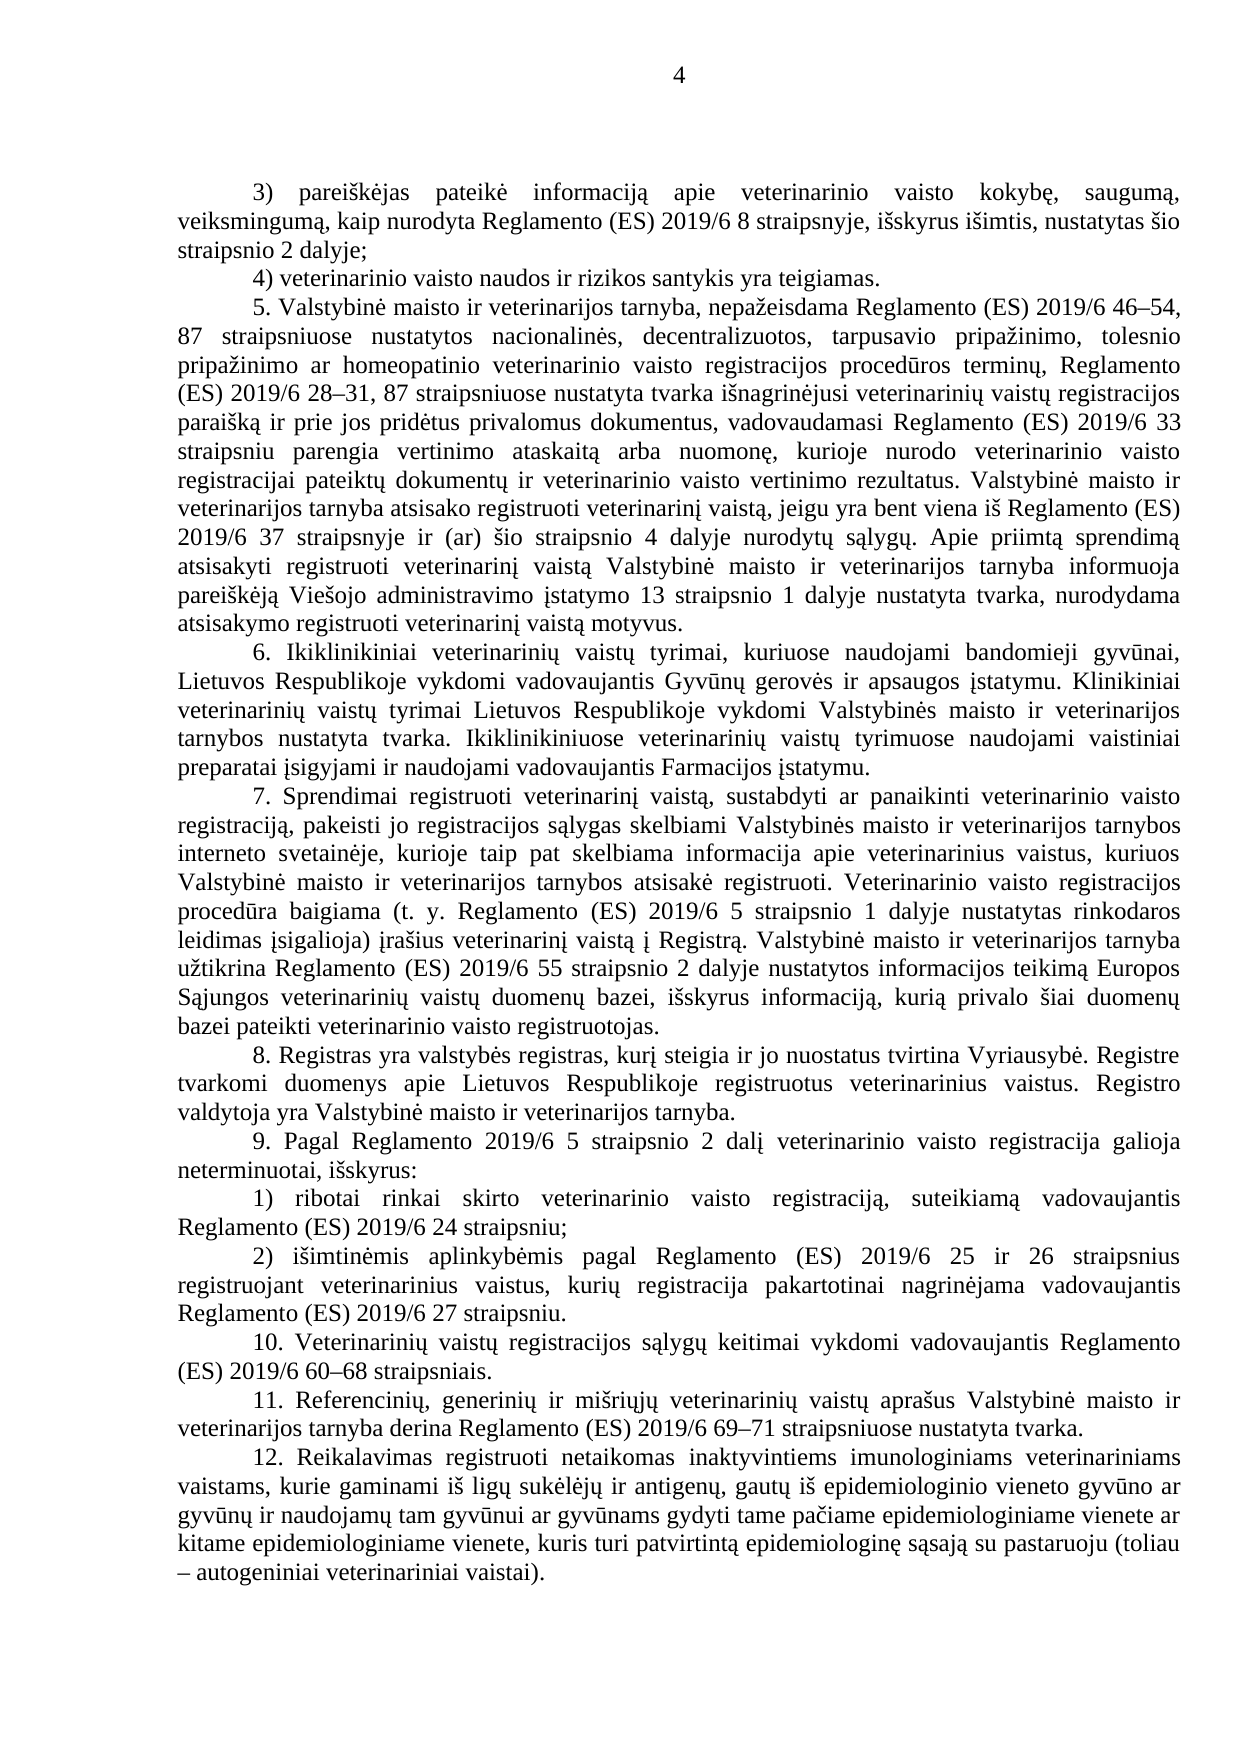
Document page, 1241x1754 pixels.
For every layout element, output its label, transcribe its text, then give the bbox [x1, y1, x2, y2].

text 11. Referencinių, generinių ir mišriųjų veterinarinių vaistų aprašus Valstybinė maisto ir veterinarijos tarnyba derina Reglamento (ES) 2019/6 69–71 straipsniuose nustatyta tvarka. [177, 1385, 1181, 1442]
text 4) veterinarinio vaisto naudos ir rizikos santykis yra teigiamas. [177, 263, 1181, 292]
text 10. Veterinarinių vaistų registracijos sąlygų keitimai vykdomi vadovaujantis Reglamento (ES) 2019/6 60–68 straipsniais. [177, 1327, 1181, 1385]
text 12. Reikalavimas registruoti netaikomas inaktyvintiems imunologiniams veterinariniams vaistams, kurie gaminami iš ligų sukėlėjų ir antigenų, gautų iš epidemiologinio vieneto gyvūno ar gyvūnų ir naudojamų tam gyvūnui ar gyvūnams gydyti tame pačiame epidemiologiniame vienete ar kitame epidemiologiniame vienete, kuris turi patvirtintą epidemiologinę sąsają su pastaruoju (toliau – autogeniniai veterinariniai vaistai). [177, 1442, 1181, 1586]
text 8. Registras yra valstybės registras, kurį steigia ir jo nuostatus tvirtina Vyriausybė. Registre tvarkomi duomenys apie Lietuvos Respublikoje registruotus veterinarinius vaistus. Registro valdytoja yra Valstybinė maisto ir veterinarijos tarnyba. [177, 1040, 1181, 1126]
text 7. Sprendimai registruoti veterinarinį vaistą, sustabdyti ar panaikinti veterinarinio vaisto registraciją, pakeisti jo registracijos sąlygas skelbiami Valstybinės maisto ir veterinarijos tarnybos interneto svetainėje, kurioje taip pat skelbiama informacija apie veterinarinius vaistus, kuriuos Valstybinė maisto ir veterinarijos tarnybos atsisakė registruoti. Veterinarinio vaisto registracijos procedūra baigiama (t. y. Reglamento (ES) 2019/6 5 straipsnio 1 dalyje nustatytas rinkodaros leidimas įsigalioja) įrašius veterinarinį vaistą į Registrą. Valstybinė maisto ir veterinarijos tarnyba užtikrina Reglamento (ES) 2019/6 55 straipsnio 2 dalyje nustatytos informacijos teikimą Europos Sąjungos veterinarinių vaistų duomenų bazei, išskyrus informaciją, kurią privalo šiai duomenų bazei pateikti veterinarinio vaisto registruotojas. [177, 781, 1181, 1040]
text 9. Pagal Reglamento 2019/6 5 straipsnio 2 dalį veterinarinio vaisto registracija galioja neterminuotai, išskyrus: [177, 1126, 1181, 1183]
text 1) ribotai rinkai skirto veterinarinio vaisto registraciją, suteikiamą vadovaujantis Reglamento (ES) 2019/6 24 straipsniu; [177, 1183, 1181, 1241]
text 3) pareiškėjas pateikė informaciją apie veterinarinio vaisto kokybę, saugumą, veiksmingumą, kaip nurodyta Reglamento (ES) 2019/6 8 straipsnyje, išskyrus išimtis, nustatytas šio straipsnio 2 dalyje; [177, 177, 1181, 263]
text 6. Ikiklinikiniai veterinarinių vaistų tyrimai, kuriuose naudojami bandomieji gyvūnai, Lietuvos Respublikoje vykdomi vadovaujantis Gyvūnų gerovės ir apsaugos įstatymu. Klinikiniai veterinarinių vaistų tyrimai Lietuvos Respublikoje vykdomi Valstybinės maisto ir veterinarijos tarnybos nustatyta tvarka. Ikiklinikiniuose veterinarinių vaistų tyrimuose naudojami vaistiniai preparatai įsigyjami ir naudojami vadovaujantis Farmacijos įstatymu. [177, 637, 1181, 781]
text 2) išimtinėmis aplinkybėmis pagal Reglamento (ES) 2019/6 25 ir 26 straipsnius registruojant veterinarinius vaistus, kurių registracija pakartotinai nagrinėjama vadovaujantis Reglamento (ES) 2019/6 27 straipsniu. [177, 1241, 1181, 1327]
text 5. Valstybinė maisto ir veterinarijos tarnyba, nepažeisdama Reglamento (ES) 2019/6 46–54, 87 straipsniuose nustatytos nacionalinės, decentralizuotos, tarpusavio pripažinimo, tolesnio pripažinimo ar homeopatinio veterinarinio vaisto registracijos procedūros terminų, Reglamento (ES) 2019/6 28–31, 87 straipsniuose nustatyta tvarka išnagrinėjusi veterinarinių vaistų registracijos paraišką ir prie jos pridėtus privalomus dokumentus, vadovaudamasi Reglamento (ES) 2019/6 33 straipsniu parengia vertinimo ataskaitą arba nuomonę, kurioje nurodo veterinarinio vaisto registracijai pateiktų dokumentų ir veterinarinio vaisto vertinimo rezultatus. Valstybinė maisto ir veterinarijos tarnyba atsisako registruoti veterinarinį vaistą, jeigu yra bent viena iš Reglamento (ES) 2019/6 37 straipsnyje ir (ar) šio straipsnio 4 dalyje nurodytų sąlygų. Apie priimtą sprendimą atsisakyti registruoti veterinarinį vaistą Valstybinė maisto ir veterinarijos tarnyba informuoja pareiškėją Viešojo administravimo įstatymo 13 straipsnio 1 dalyje nustatyta tvarka, nurodydama atsisakymo registruoti veterinarinį vaistą motyvus. [177, 292, 1181, 637]
